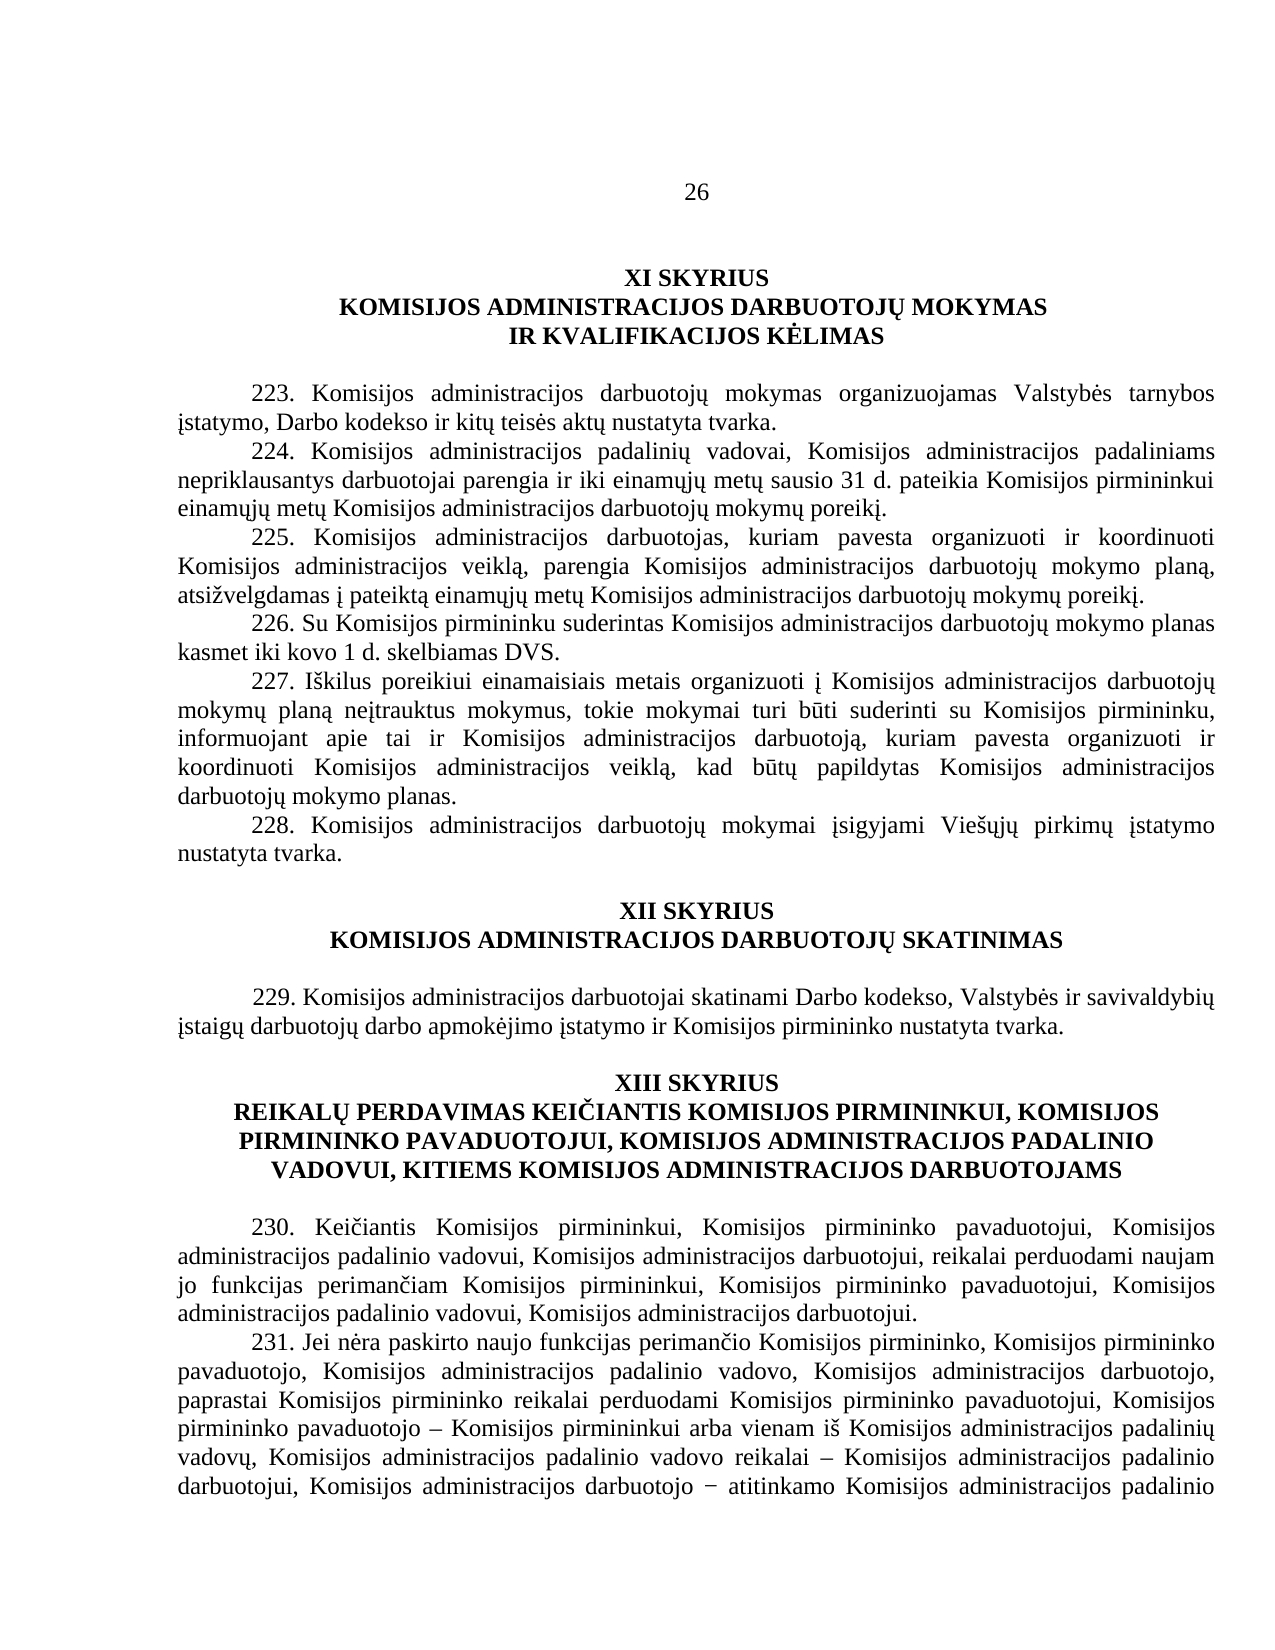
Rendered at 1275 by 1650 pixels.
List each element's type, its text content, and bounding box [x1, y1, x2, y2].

text XI SKYRIUS [177, 263, 1216, 292]
text XII SKYRIUS [177, 896, 1216, 925]
text 223. Komisijos administracijos darbuotojų mokymas organizuojamas Valstybės tarnybos įstatymo, Darbo kodekso ir kitų teisės aktų nustatyta tvarka. [177, 378, 1216, 436]
text KomisIjos administracijos DARBUOTOJŲ SKATINIMAS [177, 925, 1216, 953]
text 224. Komisijos administracijos padalinių vadovai, Komisijos administracijos padaliniams nepriklausantys darbuotojai parengia ir iki einamųjų metų sausio 31 d. pateikia Komisijos pirmininkui einamųjų metų Komisijos administracijos darbuotojų mokymų poreikį. [177, 436, 1216, 522]
text IR KVALIFIKACIJOS KĖLIMAS [177, 321, 1216, 350]
text 227. Iškilus poreikiui einamaisiais metais organizuoti į Komisijos administracijos darbuotojų mokymų planą neįtrauktus mokymus, tokie mokymai turi būti suderinti su Komisijos pirmininku, informuojant apie tai ir Komisijos administracijos darbuotoją, kuriam pavesta organizuoti ir koordinuoti Komisijos administracijos veiklą, kad būtų papildytas Komisijos administracijos darbuotojų mokymo planas. [177, 666, 1216, 810]
text 226. Su Komisijos pirmininku suderintas Komisijos administracijos darbuotojų mokymo planas kasmet iki kovo 1 d. skelbiamas DVS. [177, 608, 1216, 666]
text KOMISIJOS ADMINISTRACIJOS DARBUOTOJŲ MOKYMAS [177, 292, 1216, 321]
text 225. Komisijos administracijos darbuotojas, kuriam pavesta organizuoti ir koordinuoti Komisijos administracijos veiklą, parengia Komisijos administracijos darbuotojų mokymo planą, atsižvelgdamas į pateiktą einamųjų metų Komisijos administracijos darbuotojų mokymų poreikį. [177, 522, 1216, 608]
text 230. Keičiantis Komisijos pirmininkui, Komisijos pirmininko pavaduotojui, Komisijos administracijos padalinio vadovui, Komisijos administracijos darbuotojui, reikalai perduodami naujam jo funkcijas perimančiam Komisijos pirmininkui, Komisijos pirmininko pavaduotojui, Komisijos administracijos padalinio vadovui, Komisijos administracijos darbuotojui. [177, 1212, 1216, 1327]
text REIKALŲ PERDAVIMAS KEIČIANTIS KOMISIJOS PIRMININKUI, KOMISIJOS PIRMININKO PAVADUOTOJUI, KOMISIJOS ADMINISTRACIJOS PADALINIO VADOVUi, KITIEMS KOMISIJOS ADMINISTRACIJOS DARBUOTOJAMS [177, 1097, 1216, 1183]
text XIII SKYRIUS [177, 1068, 1216, 1097]
text 229. Komisijos administracijos darbuotojai skatinami Darbo kodekso, Valstybės ir savivaldybių įstaigų darbuotojų darbo apmokėjimo įstatymo ir Komisijos pirmininko nustatyta tvarka. [177, 982, 1216, 1040]
text 231. Jei nėra paskirto naujo funkcijas perimančio Komisijos pirmininko, Komisijos pirmininko pavaduotojo, Komisijos administracijos padalinio vadovo, Komisijos administracijos darbuotojo, paprastai Komisijos pirmininko reikalai perduodami Komisijos pirmininko pavaduotojui, Komisijos pirmininko pavaduotojo – Komisijos pirmininkui arba vienam iš Komisijos administracijos padalinių vadovų, Komisijos administracijos padalinio vadovo reikalai – Komisijos administracijos padalinio darbuotojui, Komisijos administracijos darbuotojo − atitinkamo Komisijos administracijos padalinio [177, 1327, 1216, 1500]
text 228. Komisijos administracijos darbuotojų mokymai įsigyjami Viešųjų pirkimų įstatymo nustatyta tvarka. [177, 810, 1216, 867]
